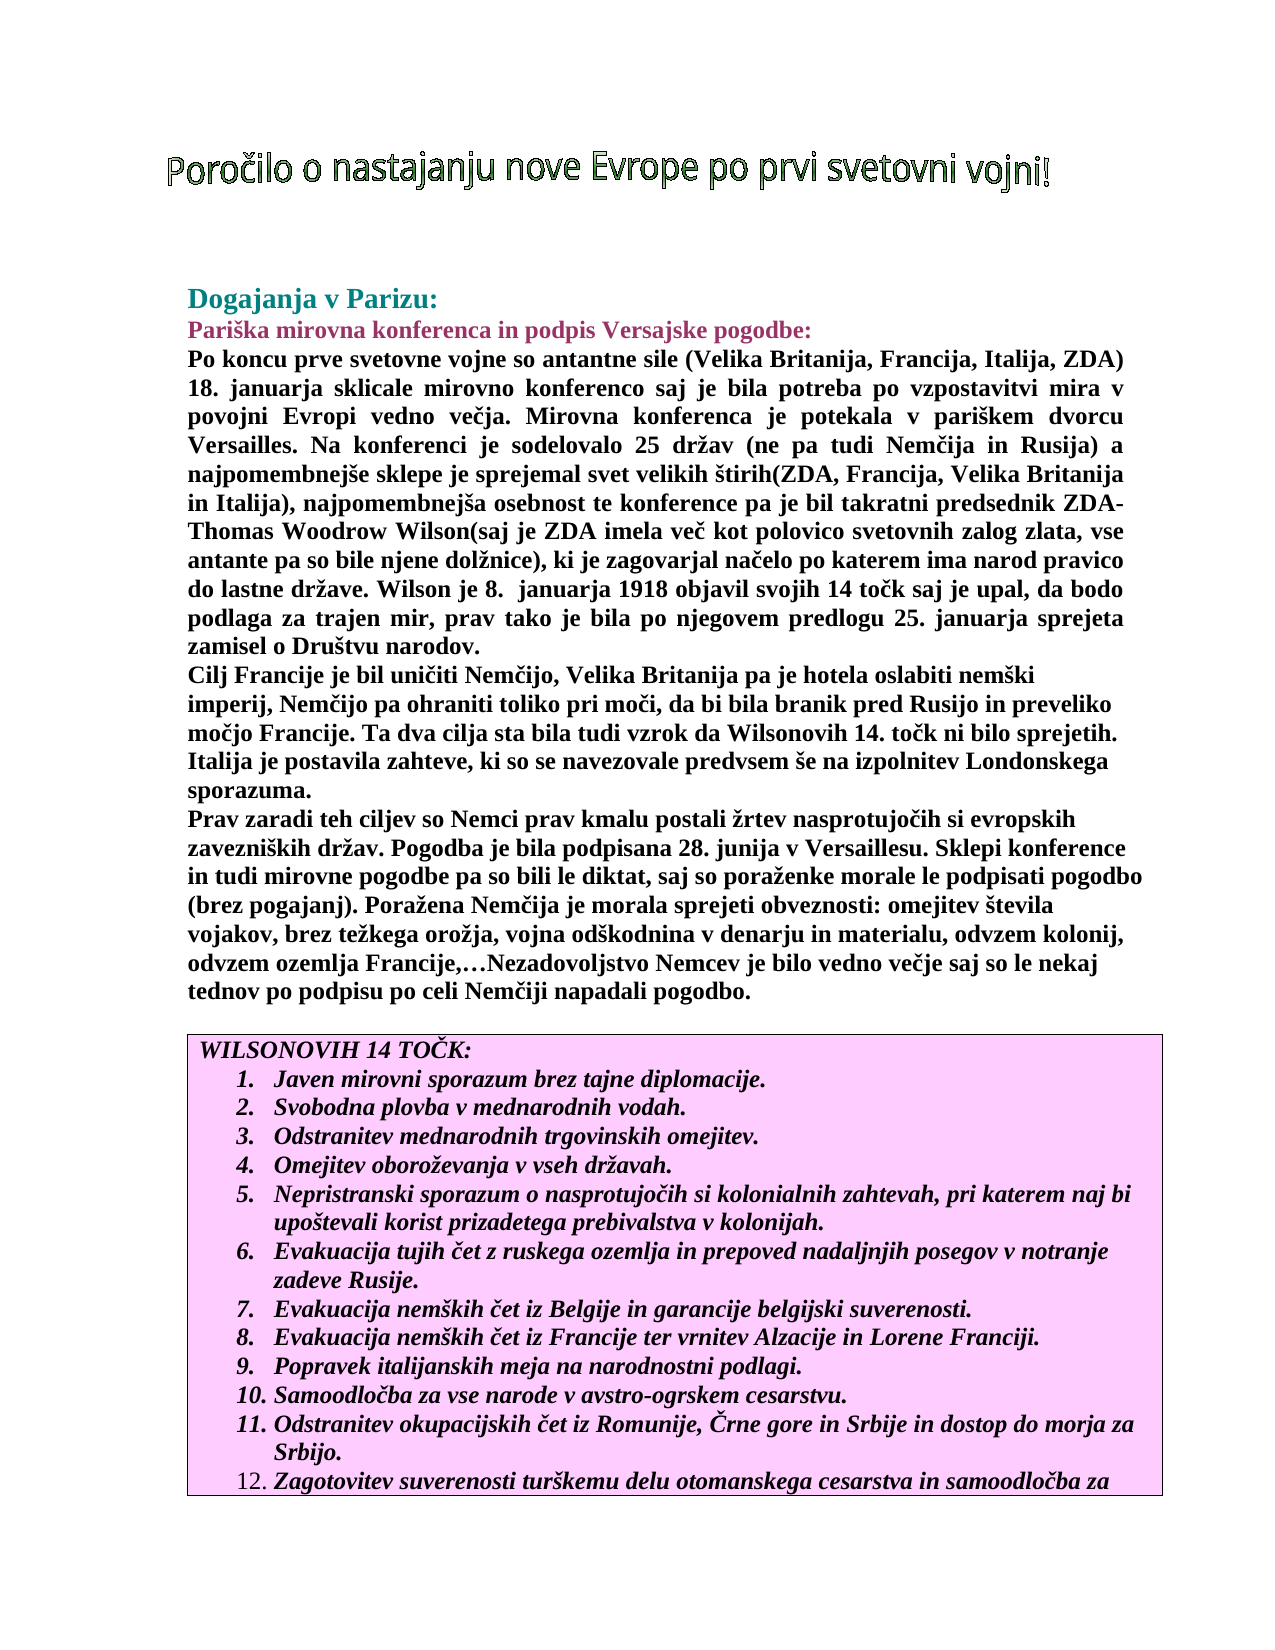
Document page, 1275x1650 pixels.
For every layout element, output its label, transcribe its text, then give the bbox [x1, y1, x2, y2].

table_header WILSONOVIH 14 TOČK: Javen mirovni sporazum brez tajne diplomacije. Svobodna plovba v mednarodnih vodah. Odstranitev mednarodnih trgovinskih omejitev. Omejitev oboroževanja v vseh državah. Nepristranski sporazum o nasprotujočih si kolonialnih zahtevah, pri katerem naj bi upoštevali korist prizadetega prebivalstva v kolonijah. Evakuacija tujih čet z ruskega ozemlja in prepoved nadaljnjih posegov v notranje zadeve Rusije. Evakuacija nemških čet iz Belgije in garancije belgijski suverenosti. Evakuacija nemških čet iz Francije ter vrnitev Alzacije in Lorene Franciji. Popravek italijanskih meja na narodnostni podlagi. Samoodločba za vse narode v avstro-ogrskem cesarstvu. Odstranitev okupacijskih čet iz Romunije, Črne gore in Srbije in dostop do morja za Srbijo. Zagotovitev suverenosti turškemu delu otomanskega cesarstva in samoodločba za druge narode v cesarstvu ter prosta plovba skozi Dardanele (med Sredozemskim in Črnim morjem) za vse države. Neodvisna Poljska z dostopom na morje (Poljsko so si v 18. st. delile Prusija, Avstrija in Rusija). Ustanovitev občega združenja narodov-ki je kasneje postalo Društvo narodov. [188, 1035, 1162, 1495]
text Cilj Francije je bil uničiti Nemčijo, Velika Britanija pa je hotela oslabiti nemški imperij, Nemčijo pa ohraniti toliko pri moči, da bi bila branik pred Rusijo in preveliko močjo Francije. Ta dva cilja sta bila tudi vzrok da Wilsonovih 14. točk ni bilo sprejetih. Italija je postavila zahteve, ki so se navezovale predvsem še na izpolnitev Londonskega sporazuma. [187, 660, 1125, 804]
text Dogajanja v Parizu: [187, 282, 1125, 315]
text Pariška mirovna konferenca in podpis Versajske pogodbe: [187, 315, 1125, 344]
text Prav zaradi teh ciljev so Nemci prav kmalu postali žrtev nasprotujočih si evropskih zavezniških držav. Pogodba je bila podpisana 28. junija v Versaillesu. Sklepi konference in tudi mirovne pogodbe pa so bili le diktat, saj so poraženke morale le podpisati pogodbo (brez pogajanj). Poražena Nemčija je morala sprejeti obveznosti: omejitev števila vojakov, brez težkega orožja, vojna odškodnina v denarju in materialu, odvzem kolonij, odvzem ozemlja Francije,…Nezadovoljstvo Nemcev je bilo vedno večje saj so le nekaj tednov po podpisu po celi Nemčiji napadali pogodbo. [187, 804, 1144, 1005]
text Po koncu prve svetovne vojne so antantne sile (Velika Britanija, Francija, Italija, ZDA) 18. januarja sklicale mirovno konferenco saj je bila potreba po vzpostavitvi mira v povojni Evropi vedno večja. Mirovna konferenca je potekala v pariškem dvorcu Versailles. Na konferenci je sodelovalo 25 držav (ne pa tudi Nemčija in Rusija) a najpomembnejše sklepe je sprejemal svet velikih štirih(ZDA, Francija, Velika Britanija in Italija), najpomembnejša osebnost te konference pa je bil takratni predsednik ZDA-Thomas Woodrow Wilson(saj je ZDA imela več kot polovico svetovnih zalog zlata, vse antante pa so bile njene dolžnice), ki je zagovarjal načelo po katerem ima narod pravico do lastne države. Wilson je 8. januarja 1918 objavil svojih 14 točk saj je upal, da bodo podlaga za trajen mir, prav tako je bila po njegovem predlogu 25. januarja sprejeta zamisel o Društvu narodov. [187, 344, 1125, 660]
